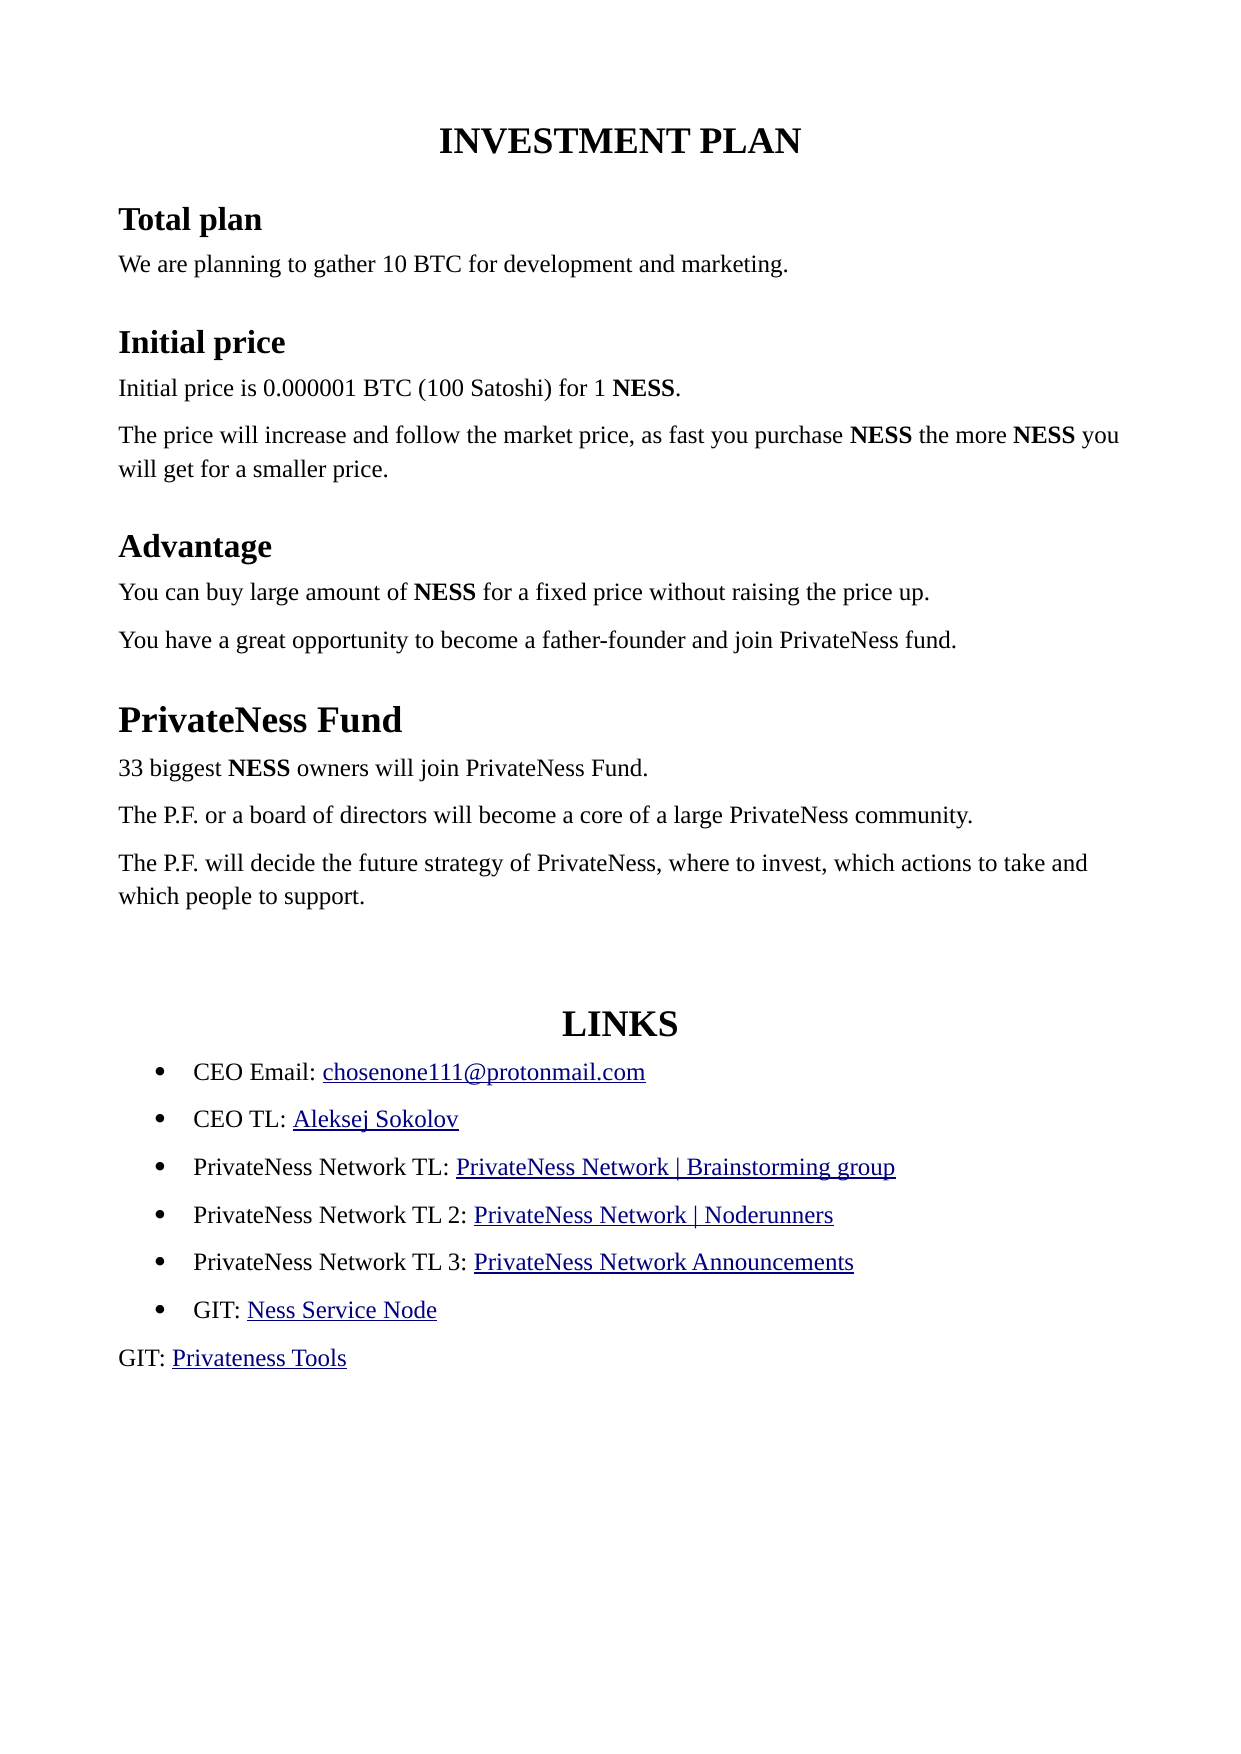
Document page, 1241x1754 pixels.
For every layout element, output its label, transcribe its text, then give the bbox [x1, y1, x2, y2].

list PrivateNess Network TL: PrivateNess Network | Brainstorming group [156, 1152, 1122, 1181]
subtitle Advantage [118, 526, 1122, 564]
list PrivateNess Network TL 2: PrivateNess Network | Noderunners [156, 1200, 1122, 1228]
list CEO Email: chosenone111@protonmail.com [156, 1057, 1122, 1086]
text GIT: Privateness Tools [118, 1343, 1122, 1371]
text The P.F. will decide the future strategy of PrivateNess, where to invest, which actions to take and which people to support. [118, 848, 1122, 910]
text You can buy large amount of NESS for a fixed price without raising the price up. [118, 577, 1122, 606]
list GIT: Ness Service Node [156, 1295, 1122, 1324]
text 33 biggest NESS owners will join PrivateNess Fund. [118, 753, 1122, 782]
text We are planning to gather 10 BTC for development and marketing. [118, 249, 1122, 278]
text Initial price is 0.000001 BTC (100 Satoshi) for 1 NESS. [118, 373, 1122, 402]
title LINKS [118, 1001, 1122, 1044]
list CEO TL: Aleksej Sokolov [156, 1104, 1122, 1133]
title INVESTMENT PLAN [118, 118, 1122, 161]
subtitle Initial price [118, 322, 1122, 361]
subtitle Total plan [118, 199, 1122, 237]
subtitle PrivateNess Fund [118, 697, 1122, 740]
text The P.F. or a board of directors will become a core of a large PrivateNess community. [118, 801, 1122, 829]
text You have a great opportunity to become a father-founder and join PrivateNess fund. [118, 625, 1122, 653]
list PrivateNess Network TL 3: PrivateNess Network Announcements [156, 1247, 1122, 1276]
text The price will increase and follow the market price, as fast you purchase NESS the more NESS you will get for a smaller price. [118, 421, 1122, 482]
